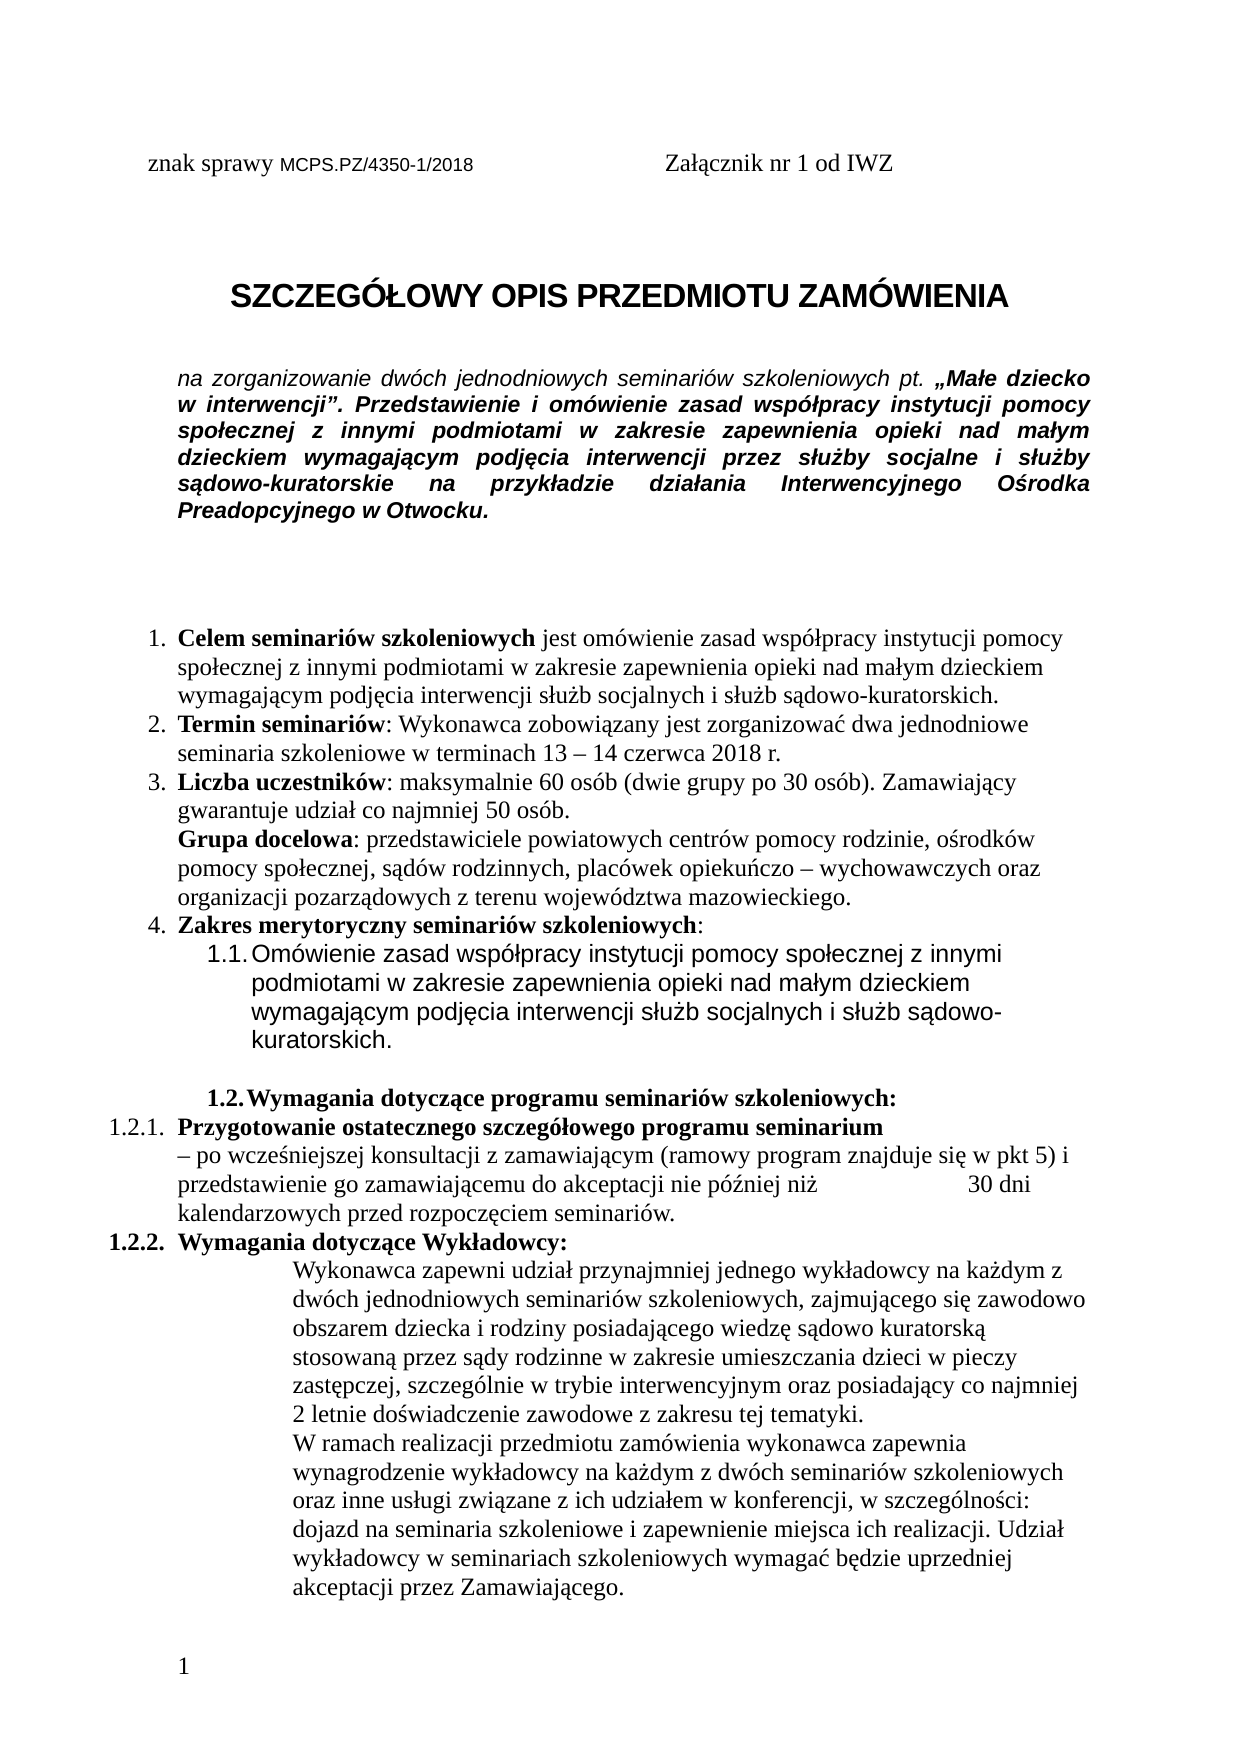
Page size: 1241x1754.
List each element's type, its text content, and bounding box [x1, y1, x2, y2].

subtitle Termin seminariów: Wykonawca zobowiązany jest zorganizować dwa jednodniowe seminaria szkoleniowe w terminach 13 – 14 czerwca 2018 r. [148, 709, 1093, 767]
subtitle Omówienie zasad współpracy instytucji pomocy społecznej z innymi podmiotami w zakresie zapewnienia opieki nad małym dzieckiem wymagającym podjęcia interwencji służb socjalnych i służb sądowo-kuratorskich. [207, 939, 1093, 1054]
subtitle Zakres merytoryczny seminariów szkoleniowych: [148, 910, 1093, 939]
subtitle W ramach realizacji przedmiotu zamówienia wykonawca zapewnia wynagrodzenie wykładowcy na każdym z dwóch seminariów szkoleniowych oraz inne usługi związane z ich udziałem w konferencji, w szczególności: dojazd na seminaria szkoleniowe i zapewnienie miejsca ich realizacji. Udział wykładowcy w seminariach szkoleniowych wymagać będzie uprzedniej akceptacji przez Zamawiającego. [292, 1428, 1093, 1600]
subtitle Przygotowanie ostatecznego szczegółowego programu seminarium – po wcześniejszej konsultacji z zamawiającym (ramowy program znajduje się w pkt 5) i przedstawienie go zamawiającemu do akceptacji nie później niż 30 dni kalendarzowych przed rozpoczęciem seminariów. [108, 1112, 1093, 1227]
subtitle Wykonawca zapewni udział przynajmniej jednego wykładowcy na każdym z dwóch jednodniowych seminariów szkoleniowych, zajmującego się zawodowo obszarem dziecka i rodziny posiadającego wiedzę sądowo kuratorską stosowaną przez sądy rodzinne w zakresie umieszczania dzieci w pieczy zastępczej, szczególnie w trybie interwencyjnym oraz posiadający co najmniej 2 letnie doświadczenie zawodowe z zakresu tej tematyki. [292, 1255, 1093, 1428]
subtitle Celem seminariów szkoleniowych jest omówienie zasad współpracy instytucji pomocy społecznej z innymi podmiotami w zakresie zapewnienia opieki nad małym dzieckiem wymagającym podjęcia interwencji służb socjalnych i służb sądowo-kuratorskich. [148, 623, 1093, 709]
text znak sprawy MCPS.PZ/4350-1/2018 Załącznik nr 1 od IWZ [148, 148, 1093, 176]
subtitle na zorganizowanie dwóch jednodniowych seminariów szkoleniowych pt. „Małe dziecko w interwencji”. Przedstawienie i omówienie zasad współpracy instytucji pomocy społecznej z innymi podmiotami w zakresie zapewnienia opieki nad małym dzieckiem wymagającym podjęcia interwencji przez służby socjalne i służby sądowo-kuratorskie na przykładzie działania Interwencyjnego Ośrodka Preadopcyjnego w Otwocku. [177, 365, 1093, 523]
subtitle Grupa docelowa: przedstawiciele powiatowych centrów pomocy rodzinie, ośrodków pomocy społecznej, sądów rodzinnych, placówek opiekuńczo – wychowawczych oraz organizacji pozarządowych z terenu województwa mazowieckiego. [177, 824, 1093, 910]
title SZCZEGÓŁOWY OPIS PRZEDMIOTU ZAMÓWIENIA [148, 276, 1093, 315]
subtitle Wymagania dotyczące programu seminariów szkoleniowych: [207, 1083, 1093, 1112]
subtitle Liczba uczestników: maksymalnie 60 osób (dwie grupy po 30 osób). Zamawiający gwarantuje udział co najmniej 50 osób. [148, 767, 1093, 824]
subtitle Wymagania dotyczące Wykładowcy: [108, 1227, 1093, 1255]
